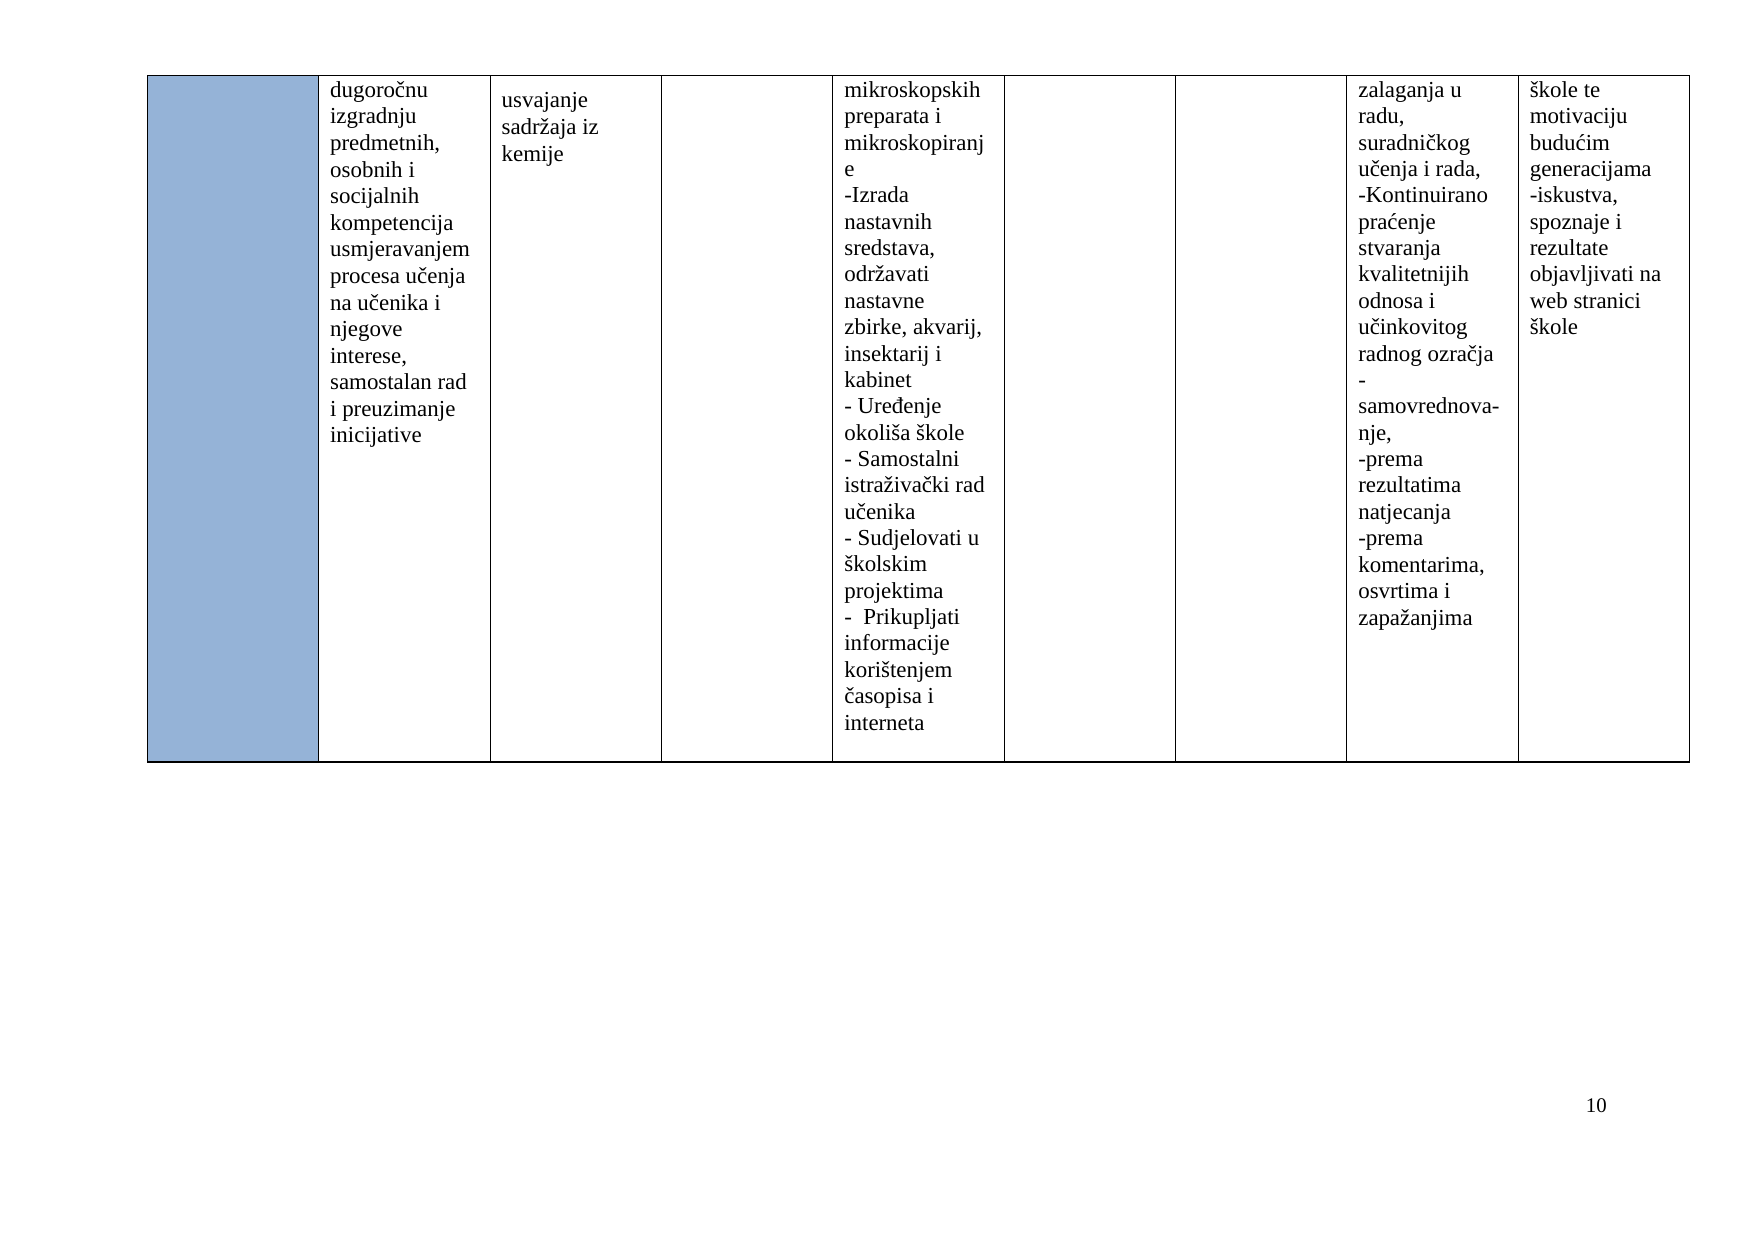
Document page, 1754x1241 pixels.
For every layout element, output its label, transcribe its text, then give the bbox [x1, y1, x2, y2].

table_cell zalaganja u radu, suradničkog učenja i rada, -Kontinuirano praćenje stvaranja kvalitetnijih odnosa i učinkovitog radnog ozračja -samovrednova- nje, -prema rezultatima natjecanja -prema komentarima, osvrtima i zapažanjima [1347, 76, 1518, 761]
table_cell [662, 76, 832, 761]
table_cell [1176, 76, 1346, 761]
table_cell mikroskopskih preparata i mikroskopiranje -Izrada nastavnih sredstava, održavati nastavne zbirke, akvarij, insektarij i kabinet - Uređenje okoliša škole - Samostalni istraživački rad učenika - Sudjelovati u školskim projektima - Prikupljati informacije korištenjem časopisa i interneta [833, 76, 1004, 761]
table_cell [1005, 76, 1175, 761]
table_cell dugoročnu izgradnju predmetnih, osobnih i socijalnih kompetencija usmjeravanjem procesa učenja na učenika i njegove interese, samostalan rad i preuzimanje inicijative [319, 76, 490, 761]
table_cell usvajanje sadržaja iz kemije [491, 76, 661, 761]
table_cell [148, 76, 318, 761]
table_cell škole te motivaciju budućim generacijama -iskustva, spoznaje i rezultate objavljivati na web stranici škole [1519, 76, 1689, 761]
